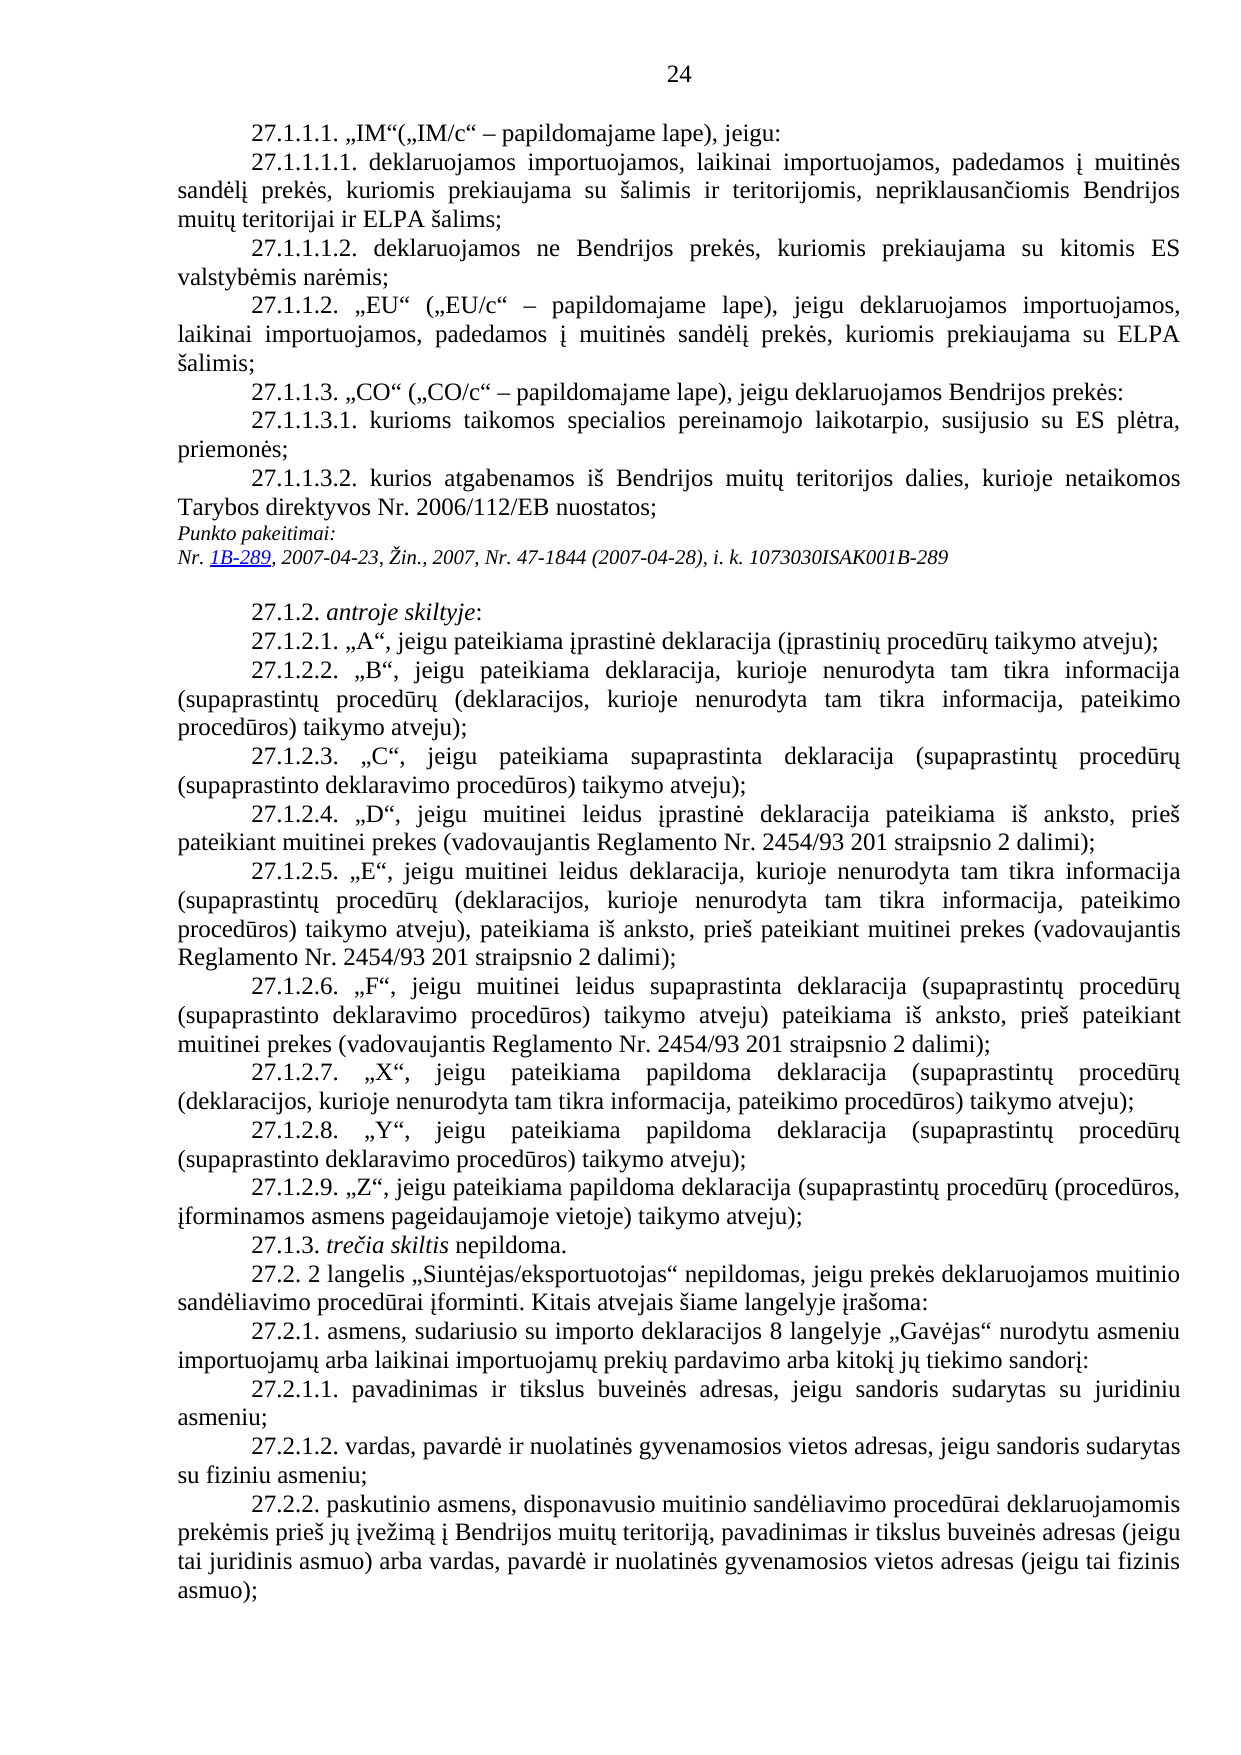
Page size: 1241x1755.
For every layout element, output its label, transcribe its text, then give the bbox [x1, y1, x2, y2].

text 27.1.2.6. „F“, jeigu muitinei leidus supaprastinta deklaracija (supaprastintų procedūrų (supaprastinto deklaravimo procedūros) taikymo atveju) pateikiama iš anksto, prieš pateikiant muitinei prekes (vadovaujantis Reglamento Nr. 2454/93 201 straipsnio 2 dalimi); [177, 971, 1181, 1057]
text 27.1.1.1.1. deklaruojamos importuojamos, laikinai importuojamos, padedamos į muitinės sandėlį prekės, kuriomis prekiaujama su šalimis ir teritorijomis, nepriklausančiomis Bendrijos muitų teritorijai ir ELPA šalims; [177, 147, 1181, 233]
text 27.1.1.1. „IM“(„IM/c“ – papildomajame lape), jeigu: [177, 118, 1181, 147]
text Nr. 1B-289, 2007-04-23, Žin., 2007, Nr. 47-1844 (2007-04-28), i. k. 1073030ISAK001B-289 [177, 545, 1181, 569]
text 27.1.2.9. „Z“, jeigu pateikiama papildoma deklaracija (supaprastintų procedūrų (procedūros, įforminamos asmens pageidaujamoje vietoje) taikymo atveju); [177, 1172, 1181, 1230]
text 27.2.1.1. pavadinimas ir tikslus buveinės adresas, jeigu sandoris sudarytas su juridiniu asmeniu; [177, 1374, 1181, 1431]
text 27.2. 2 langelis „Siuntėjas/eksportuotojas“ nepildomas, jeigu prekės deklaruojamos muitinio sandėliavimo procedūrai įforminti. Kitais atvejais šiame langelyje įrašoma: [177, 1259, 1181, 1316]
text 27.2.1. asmens, sudariusio su importo deklaracijos 8 langelyje „Gavėjas“ nurodytu asmeniu importuojamų arba laikinai importuojamų prekių pardavimo arba kitokį jų tiekimo sandorį: [177, 1316, 1181, 1374]
text 27.1.1.1.2. deklaruojamos ne Bendrijos prekės, kuriomis prekiaujama su kitomis ES valstybėmis narėmis; [177, 233, 1181, 291]
text 27.1.1.3.1. kurioms taikomos specialios pereinamojo laikotarpio, susijusio su ES plėtra, priemonės; [177, 406, 1181, 463]
text 27.1.2.1. „A“, jeigu pateikiama įprastinė deklaracija (įprastinių procedūrų taikymo atveju); [177, 626, 1181, 655]
text 27.1.2.5. „E“, jeigu muitinei leidus deklaracija, kurioje nenurodyta tam tikra informacija (supaprastintų procedūrų (deklaracijos, kurioje nenurodyta tam tikra informacija, pateikimo procedūros) taikymo atveju), pateikiama iš anksto, prieš pateikiant muitinei prekes (vadovaujantis Reglamento Nr. 2454/93 201 straipsnio 2 dalimi); [177, 856, 1181, 971]
text 27.1.3. trečia skiltis nepildoma. [177, 1230, 1181, 1259]
text 27.2.1.2. vardas, pavardė ir nuolatinės gyvenamosios vietos adresas, jeigu sandoris sudarytas su fiziniu asmeniu; [177, 1431, 1181, 1489]
text 27.1.2.7. „X“, jeigu pateikiama papildoma deklaracija (supaprastintų procedūrų (deklaracijos, kurioje nenurodyta tam tikra informacija, pateikimo procedūros) taikymo atveju); [177, 1057, 1181, 1115]
text 27.1.1.2. „EU“ („EU/c“ – papildomajame lape), jeigu deklaruojamos importuojamos, laikinai importuojamos, padedamos į muitinės sandėlį prekės, kuriomis prekiaujama su ELPA šalimis; [177, 291, 1181, 377]
text 27.1.2.2. „B“, jeigu pateikiama deklaracija, kurioje nenurodyta tam tikra informacija (supaprastintų procedūrų (deklaracijos, kurioje nenurodyta tam tikra informacija, pateikimo procedūros) taikymo atveju); [177, 655, 1181, 741]
text 27.1.1.3.2. kurios atgabenamos iš Bendrijos muitų teritorijos dalies, kurioje netaikomos Tarybos direktyvos Nr. 2006/112/EB nuostatos; [177, 463, 1181, 521]
text Punkto pakeitimai: [177, 521, 1181, 545]
text 27.1.2.4. „D“, jeigu muitinei leidus įprastinė deklaracija pateikiama iš anksto, prieš pateikiant muitinei prekes (vadovaujantis Reglamento Nr. 2454/93 201 straipsnio 2 dalimi); [177, 799, 1181, 856]
text 27.1.2.8. „Y“, jeigu pateikiama papildoma deklaracija (supaprastintų procedūrų (supaprastinto deklaravimo procedūros) taikymo atveju); [177, 1115, 1181, 1172]
text 27.1.2. antroje skiltyje: [177, 597, 1181, 626]
text 27.1.1.3. „CO“ („CO/c“ – papildomajame lape), jeigu deklaruojamos Bendrijos prekės: [177, 377, 1181, 406]
text 27.2.2. paskutinio asmens, disponavusio muitinio sandėliavimo procedūrai deklaruojamomis prekėmis prieš jų įvežimą į Bendrijos muitų teritoriją, pavadinimas ir tikslus buveinės adresas (jeigu tai juridinis asmuo) arba vardas, pavardė ir nuolatinės gyvenamosios vietos adresas (jeigu tai fizinis asmuo); [177, 1489, 1181, 1604]
text 27.1.2.3. „C“, jeigu pateikiama supaprastinta deklaracija (supaprastintų procedūrų (supaprastinto deklaravimo procedūros) taikymo atveju); [177, 741, 1181, 799]
